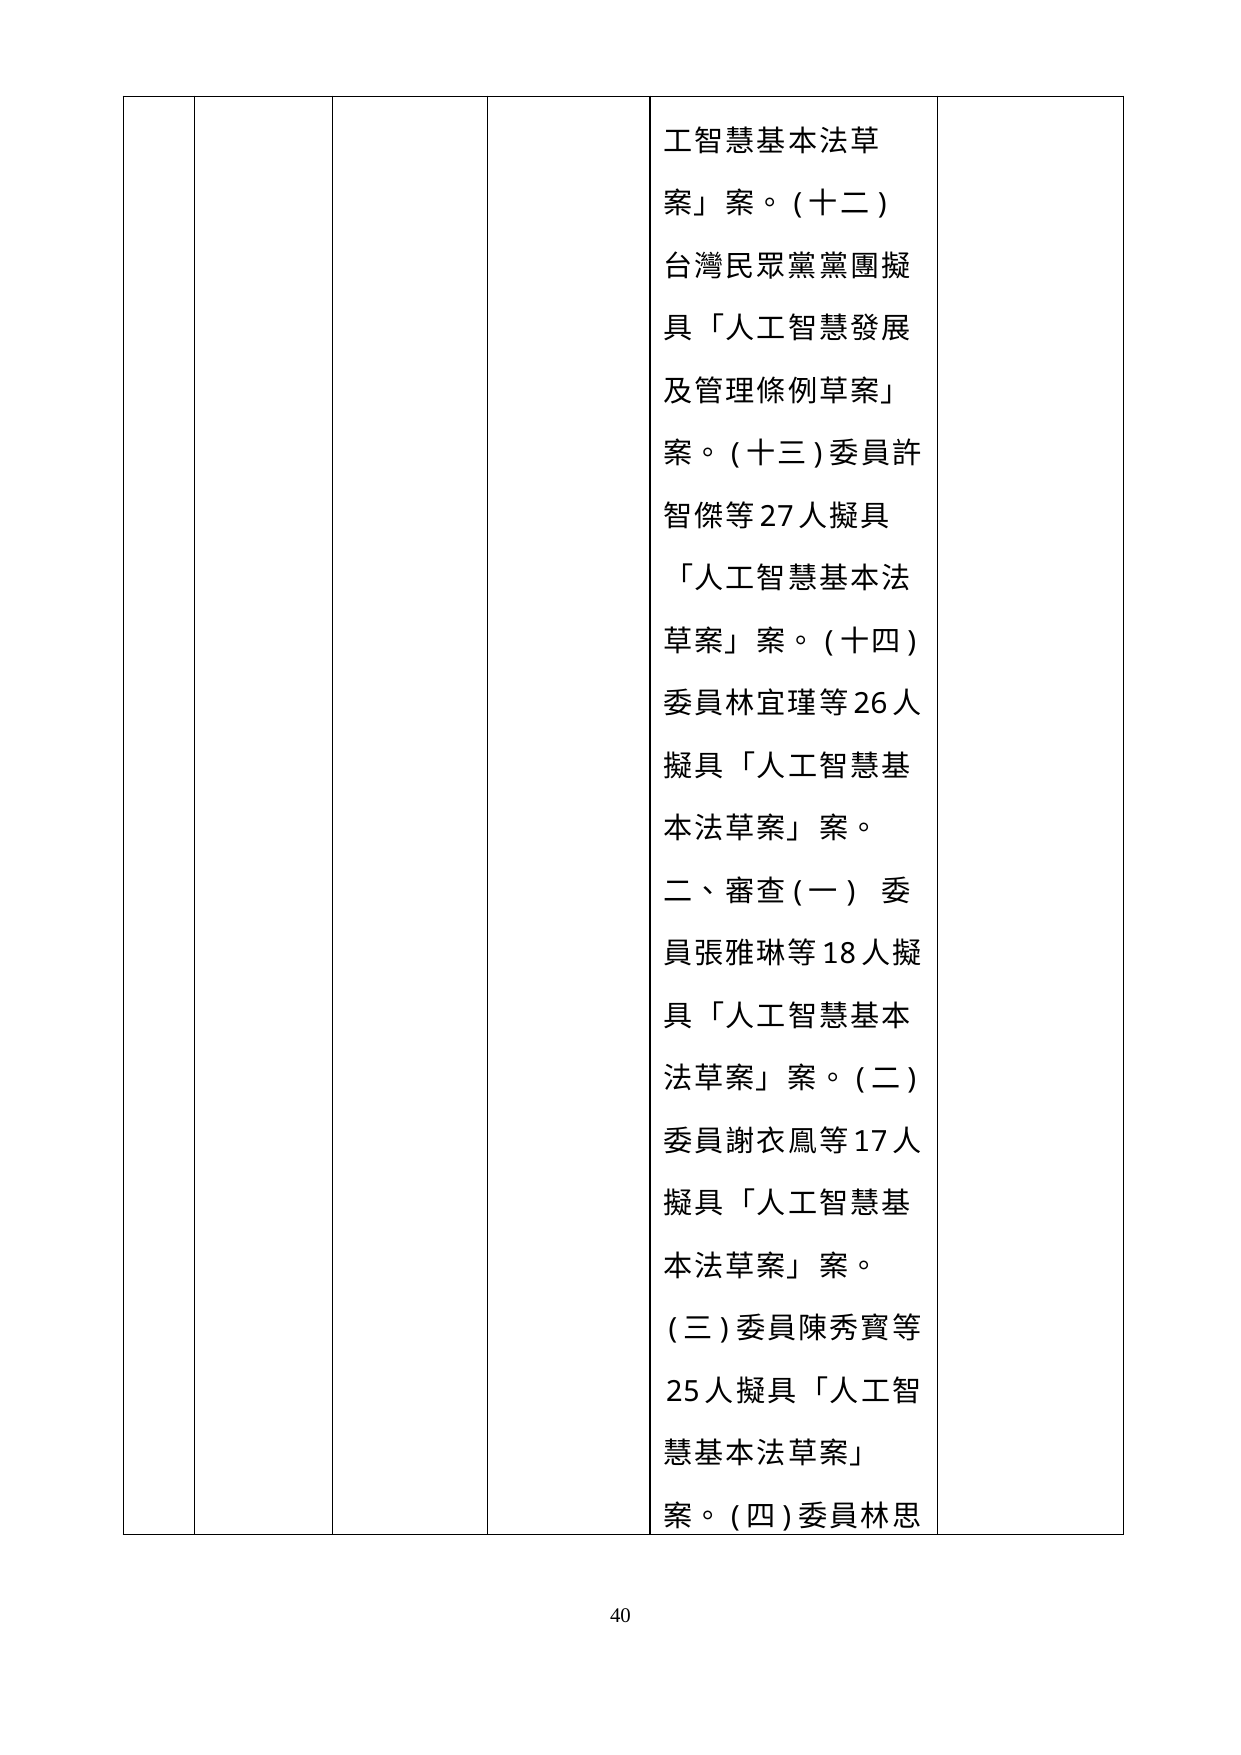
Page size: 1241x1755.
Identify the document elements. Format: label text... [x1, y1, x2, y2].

table_cell [195, 97, 332, 1534]
table_cell [938, 97, 1123, 1534]
table_cell [488, 97, 649, 1534]
table_cell [124, 97, 194, 1534]
table_cell 工智慧基本法草案」案。(十二) 台灣民眾黨黨團擬具「人工智慧發展及管理條例草案」案。(十三)委員許智傑等27人擬具「人工智慧基本法草案」案。(十四)委員林宜瑾等26人擬具「人工智慧基本法草案」案。 二、審查(一) 委員張雅琳等18人擬具「人工智慧基本法草案」案。(二)委員謝衣鳯等17人擬具「人工智慧基本法草案」案。(三)委員陳秀寳等25人擬具「人工智慧基本法草案」案。(四)委員林思 [651, 97, 937, 1534]
table_cell [333, 97, 487, 1534]
